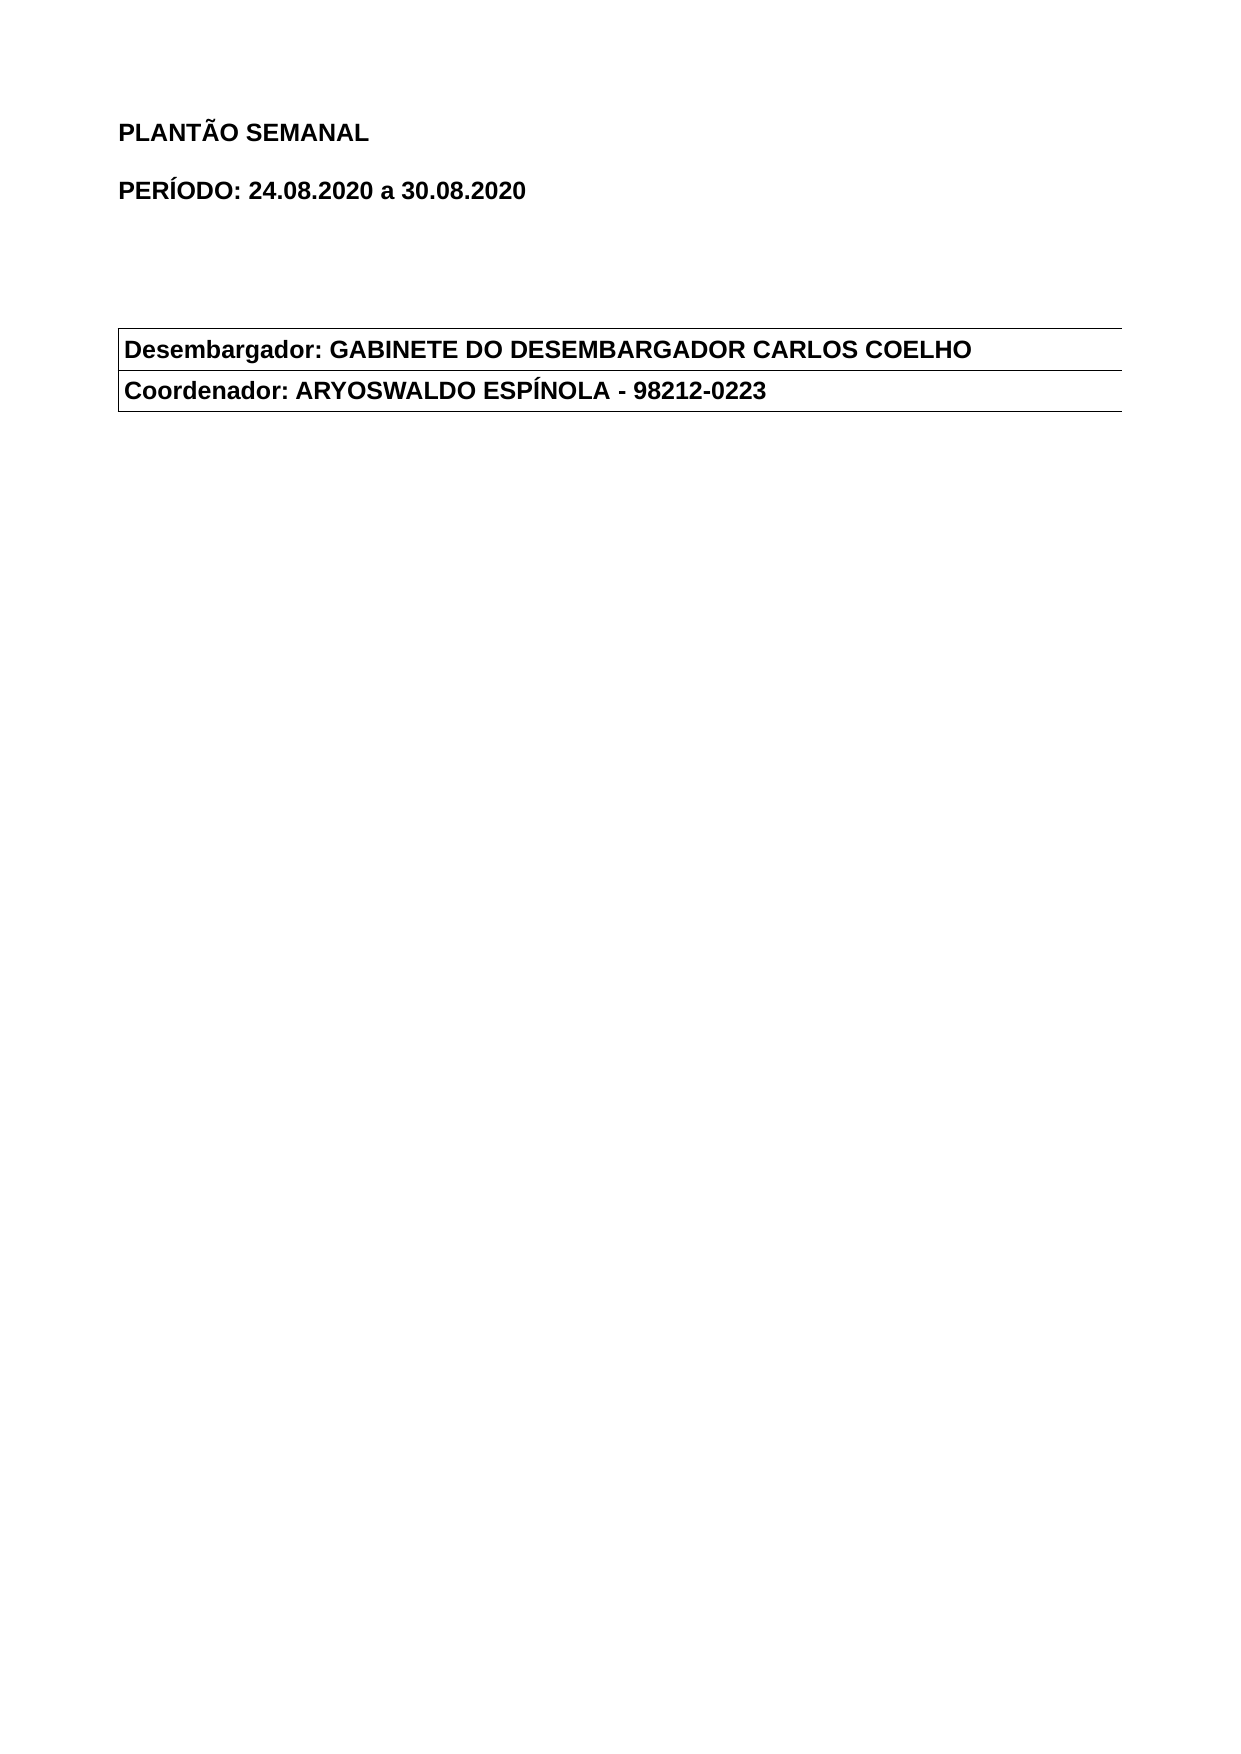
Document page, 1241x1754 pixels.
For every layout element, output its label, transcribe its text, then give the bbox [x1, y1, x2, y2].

table_header Desembargador: GABINETE DO DESEMBARGADOR CARLOS COELHO [119, 329, 1122, 369]
table_cell Coordenador: ARYOSWALDO ESPÍNOLA - 98212-0223 [119, 371, 1122, 411]
text PLANTÃO SEMANAL [118, 118, 1122, 147]
text PERÍODO: 24.08.2020 a 30.08.2020 [118, 176, 1122, 204]
